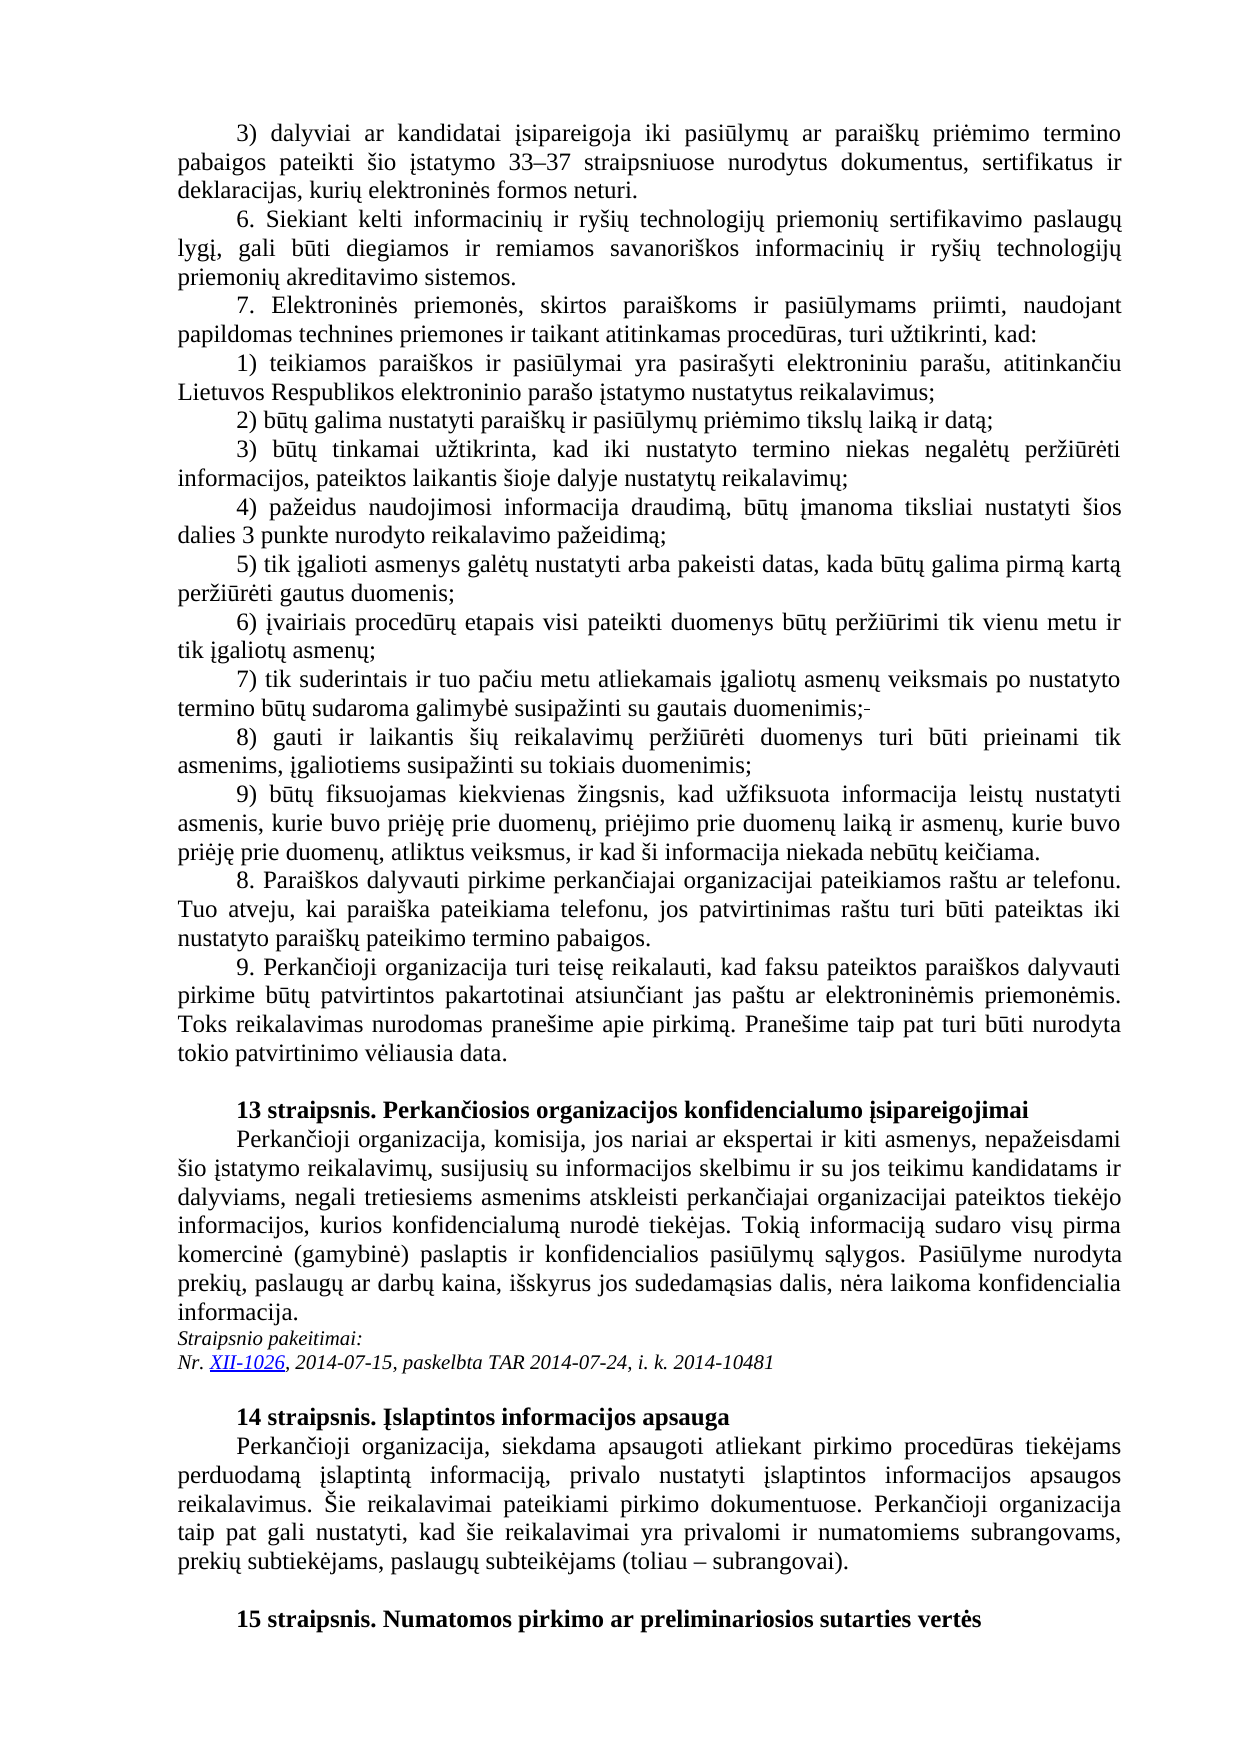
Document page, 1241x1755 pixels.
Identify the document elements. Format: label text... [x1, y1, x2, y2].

text 7. Elektroninės priemonės, skirtos paraiškoms ir pasiūlymams priimti, naudojant papildomas technines priemones ir taikant atitinkamas procedūras, turi užtikrinti, kad: [177, 291, 1122, 348]
text 6) įvairiais procedūrų etapais visi pateikti duomenys būtų peržiūrimi tik vienu metu ir tik įgaliotų asmenų; [177, 607, 1122, 664]
text Perkančioji organizacija, komisija, jos nariai ar ekspertai ir kiti asmenys, nepažeisdami šio įstatymo reikalavimų, susijusių su informacijos skelbimu ir su jos teikimu kandidatams ir dalyviams, negali tretiesiems asmenims atskleisti perkančiajai organizacijai pateiktos tiekėjo informacijos, kurios konfidencialumą nurodė tiekėjas. Tokią informaciją sudaro visų pirma komercinė (gamybinė) paslaptis ir konfidencialios pasiūlymų sąlygos. Pasiūlyme nurodyta prekių, paslaugų ar darbų kaina, išskyrus jos sudedamąsias dalis, nėra laikoma konfidencialia informacija. [177, 1124, 1122, 1326]
text Perkančioji organizacija, siekdama apsaugoti atliekant pirkimo procedūras tiekėjams perduodamą įslaptintą informaciją, privalo nustatyti įslaptintos informacijos apsaugos reikalavimus. Šie reikalavimai pateikiami pirkimo dokumentuose. Perkančioji organizacija taip pat gali nustatyti, kad šie reikalavimai yra privalomi ir numatomiems subrangovams, prekių subtiekėjams, paslaugų subteikėjams (toliau – subrangovai). [177, 1431, 1122, 1575]
text 9. Perkančioji organizacija turi teisę reikalauti, kad faksu pateiktos paraiškos dalyvauti pirkime būtų patvirtintos pakartotinai atsiunčiant jas paštu ar elektroninėmis priemonėmis. Toks reikalavimas nurodomas pranešime apie pirkimą. Pranešime taip pat turi būti nurodyta tokio patvirtinimo vėliausia data. [177, 952, 1122, 1067]
text Nr. XII-1026, 2014-07-15, paskelbta TAR 2014-07-24, i. k. 2014-10481 [177, 1350, 1122, 1374]
text 1) teikiamos paraiškos ir pasiūlymai yra pasirašyti elektroniniu parašu, atitinkančiu Lietuvos Respublikos elektroninio parašo įstatymo nustatytus reikalavimus; [177, 348, 1122, 406]
text 6. Siekiant kelti informacinių ir ryšių technologijų priemonių sertifikavimo paslaugų lygį, gali būti diegiamos ir remiamos savanoriškos informacinių ir ryšių technologijų priemonių akreditavimo sistemos. [177, 204, 1122, 291]
text 3) būtų tinkamai užtikrinta, kad iki nustatyto termino niekas negalėtų peržiūrėti informacijos, pateiktos laikantis šioje dalyje nustatytų reikalavimų; [177, 434, 1122, 492]
text 8. Paraiškos dalyvauti pirkime perkančiajai organizacijai pateikiamos raštu ar telefonu. Tuo atveju, kai paraiška pateikiama telefonu, jos patvirtinimas raštu turi būti pateiktas iki nustatyto paraiškų pateikimo termino pabaigos. [177, 866, 1122, 952]
text 2) būtų galima nustatyti paraiškų ir pasiūlymų priėmimo tikslų laiką ir datą; [177, 406, 1122, 434]
text 8) gauti ir laikantis šių reikalavimų peržiūrėti duomenys turi būti prieinami tik asmenims, įgaliotiems susipažinti su tokiais duomenimis; [177, 722, 1122, 779]
text 7) tik suderintais ir tuo pačiu metu atliekamais įgaliotų asmenų veiksmais po nustatyto termino būtų sudaroma galimybė susipažinti su gautais duomenimis; [177, 664, 1122, 722]
text 15 straipsnis. Numatomos pirkimo ar preliminariosios sutarties vertės [236, 1604, 1122, 1632]
text Straipsnio pakeitimai: [177, 1326, 1122, 1350]
text 13 straipsnis. Perkančiosios organizacijos konfidencialumo įsipareigojimai [177, 1096, 1122, 1124]
text 4) pažeidus naudojimosi informacija draudimą, būtų įmanoma tiksliai nustatyti šios dalies 3 punkte nurodyto reikalavimo pažeidimą; [177, 492, 1122, 549]
text 5) tik įgalioti asmenys galėtų nustatyti arba pakeisti datas, kada būtų galima pirmą kartą peržiūrėti gautus duomenis; [177, 549, 1122, 607]
text 3) dalyviai ar kandidatai įsipareigoja iki pasiūlymų ar paraiškų priėmimo termino pabaigos pateikti šio įstatymo 33–37 straipsniuose nurodytus dokumentus, sertifikatus ir deklaracijas, kurių elektroninės formos neturi. [177, 118, 1122, 204]
text 9) būtų fiksuojamas kiekvienas žingsnis, kad užfiksuota informacija leistų nustatyti asmenis, kurie buvo priėję prie duomenų, priėjimo prie duomenų laiką ir asmenų, kurie buvo priėję prie duomenų, atliktus veiksmus, ir kad ši informacija niekada nebūtų keičiama. [177, 779, 1122, 866]
text 14 straipsnis. Įslaptintos informacijos apsauga [177, 1402, 1122, 1431]
